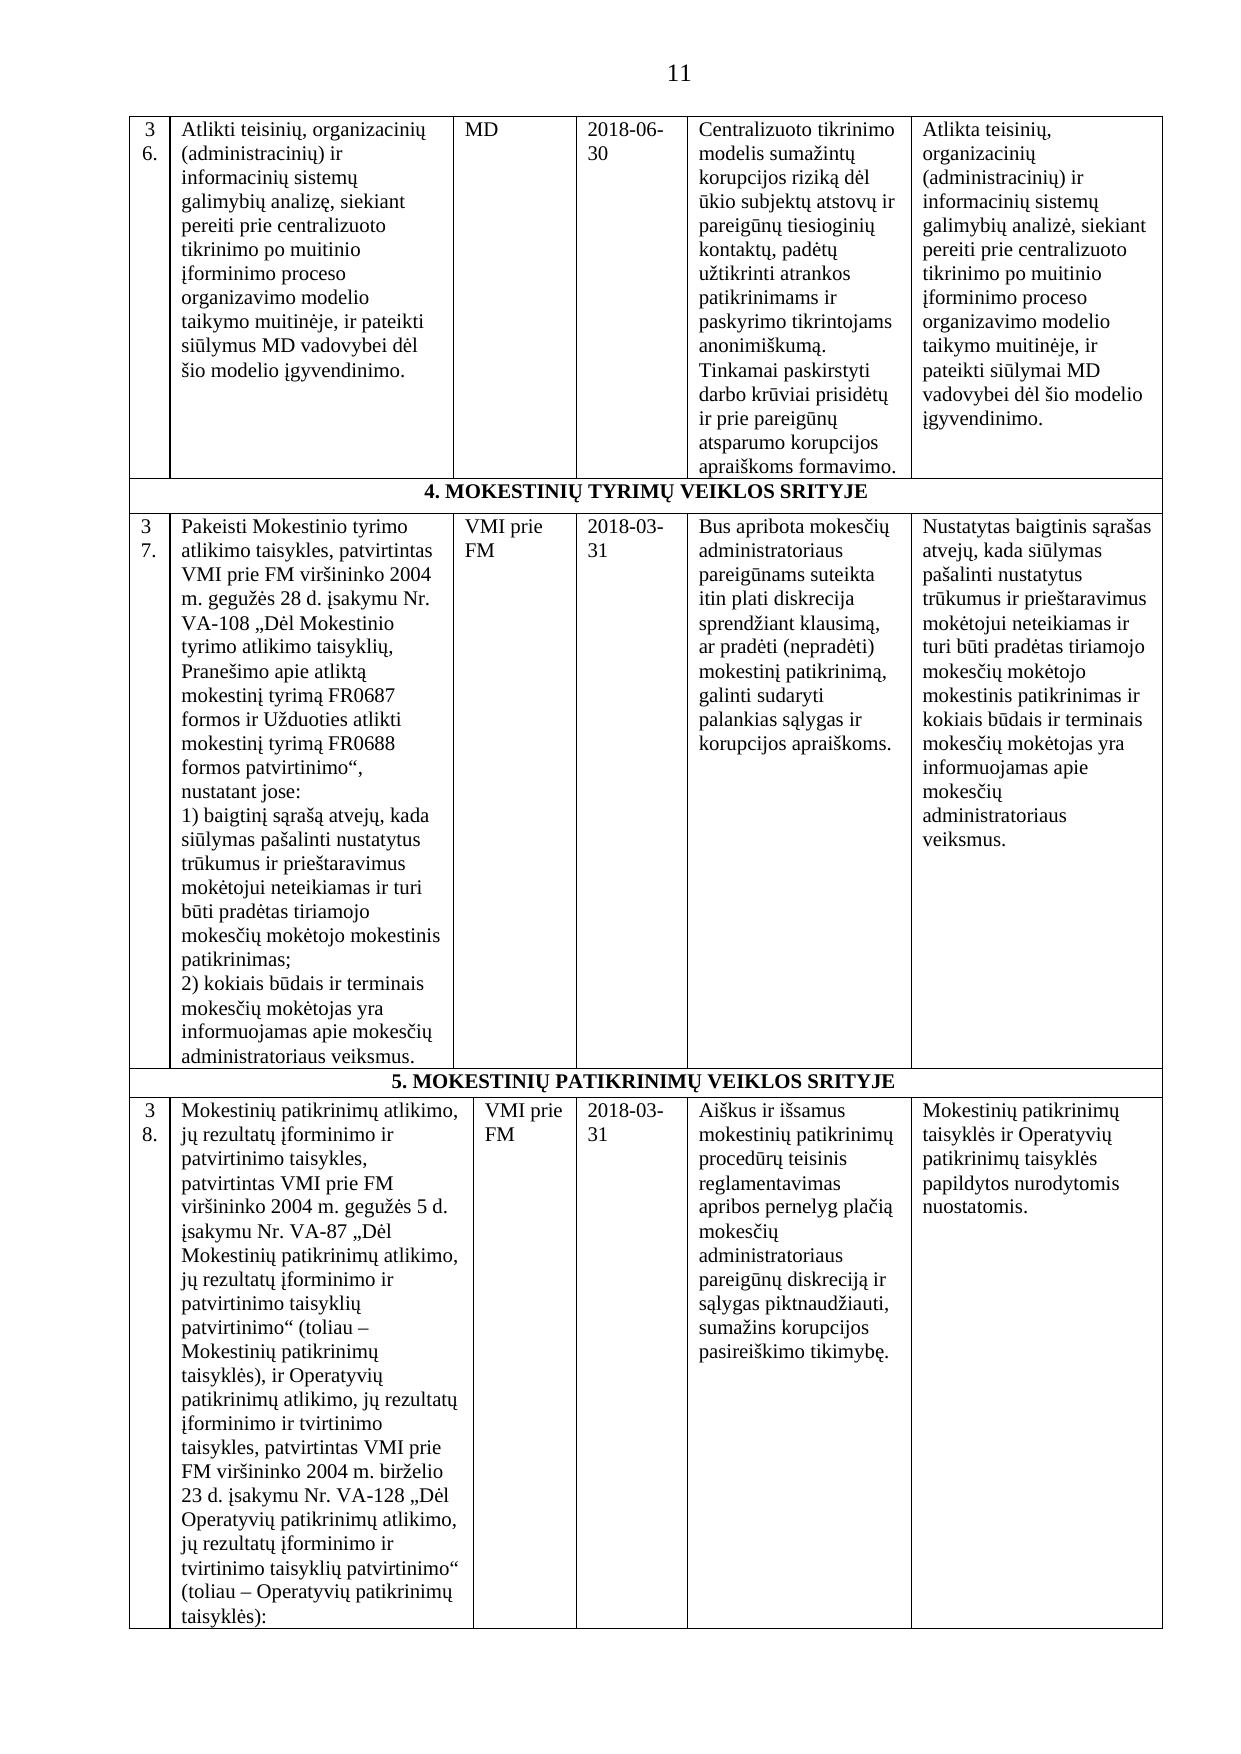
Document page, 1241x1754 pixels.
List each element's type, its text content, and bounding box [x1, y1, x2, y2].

table_cell 36. [130, 117, 169, 478]
table_cell 2018-06-30 [577, 117, 687, 478]
table_cell MD [454, 117, 576, 478]
table_cell 37. [130, 514, 169, 1068]
table_cell Mokestinių patikrinimų taisyklės ir Operatyvių patikrinimų taisyklės papildytos nurodytomis nuostatomis. [912, 1098, 1162, 1628]
table_cell VMI prie FM [474, 1098, 576, 1628]
table_cell Pakeisti Mokestinio tyrimo atlikimo taisykles, patvirtintas VMI prie FM viršininko 2004 m. gegužės 28 d. įsakymu Nr. VA-108 „Dėl Mokestinio tyrimo atlikimo taisyklių, Pranešimo apie atliktą mokestinį tyrimą FR0687 formos ir Užduoties atlikti mokestinį tyrimą FR0688 formos patvirtinimo“, nustatant jose: 1) baigtinį sąrašą atvejų, kada siūlymas pašalinti nustatytus trūkumus ir prieštaravimus mokėtojui neteikiamas ir turi būti pradėtas tiriamojo mokesčių mokėtojo mokestinis patikrinimas; 2) kokiais būdais ir terminais mokesčių mokėtojas yra informuojamas apie mokesčių administratoriaus veiksmus. [171, 514, 453, 1068]
table_cell Nustatytas baigtinis sąrašas atvejų, kada siūlymas pašalinti nustatytus trūkumus ir prieštaravimus mokėtojui neteikiamas ir turi būti pradėtas tiriamojo mokesčių mokėtojo mokestinis patikrinimas ir kokiais būdais ir terminais mokesčių mokėtojas yra informuojamas apie mokesčių administratoriaus veiksmus. [912, 514, 1162, 1068]
table_cell 5. MOKESTINIŲ PATIKRINIMŲ VEIKLOS SRITYJE [130, 1069, 1162, 1097]
table_cell Bus apribota mokesčių administratoriaus pareigūnams suteikta itin plati diskrecija sprendžiant klausimą, ar pradėti (nepradėti) mokestinį patikrinimą, galinti sudaryti palankias sąlygas ir korupcijos apraiškoms. [688, 514, 911, 1068]
table_cell Mokestinių patikrinimų atlikimo, jų rezultatų įforminimo ir patvirtinimo taisykles, patvirtintas VMI prie FM viršininko 2004 m. gegužės 5 d. įsakymu Nr. VA-87 „Dėl Mokestinių patikrinimų atlikimo, jų rezultatų įforminimo ir patvirtinimo taisyklių patvirtinimo“ (toliau – Mokestinių patikrinimų taisyklės), ir Operatyvių patikrinimų atlikimo, jų rezultatų įforminimo ir tvirtinimo taisykles, patvirtintas VMI prie FM viršininko 2004 m. birželio 23 d. įsakymu Nr. VA-128 „Dėl Operatyvių patikrinimų atlikimo, jų rezultatų įforminimo ir tvirtinimo taisyklių patvirtinimo“ (toliau – Operatyvių patikrinimų taisyklės): [171, 1098, 473, 1628]
table_cell Atlikti teisinių, organizacinių (administracinių) ir informacinių sistemų galimybių analizę, siekiant pereiti prie centralizuoto tikrinimo po muitinio įforminimo proceso organizavimo modelio taikymo muitinėje, ir pateikti siūlymus MD vadovybei dėl šio modelio įgyvendinimo. [171, 117, 453, 478]
table_cell Aiškus ir išsamus mokestinių patikrinimų procedūrų teisinis reglamentavimas apribos pernelyg plačią mokesčių administratoriaus pareigūnų diskreciją ir sąlygas piktnaudžiauti, sumažins korupcijos pasireiškimo tikimybę. [688, 1098, 911, 1628]
table_cell Centralizuoto tikrinimo modelis sumažintų korupcijos riziką dėl ūkio subjektų atstovų ir pareigūnų tiesioginių kontaktų, padėtų užtikrinti atrankos patikrinimams ir paskyrimo tikrintojams anonimiškumą. Tinkamai paskirstyti darbo krūviai prisidėtų ir prie pareigūnų atsparumo korupcijos apraiškoms formavimo. [688, 117, 911, 478]
table_cell 2018-03-31 [577, 1098, 687, 1628]
table_cell 4. MOKESTINIŲ TYRIMŲ VEIKLOS SRITYJE [130, 479, 1162, 513]
table_cell 2018-03-31 [577, 514, 687, 1068]
table_cell VMI prie FM [454, 514, 576, 1068]
table_cell 38. [130, 1098, 169, 1628]
table_cell Atlikta teisinių, organizacinių (administracinių) ir informacinių sistemų galimybių analizė, siekiant pereiti prie centralizuoto tikrinimo po muitinio įforminimo proceso organizavimo modelio taikymo muitinėje, ir pateikti siūlymai MD vadovybei dėl šio modelio įgyvendinimo. [912, 117, 1162, 478]
